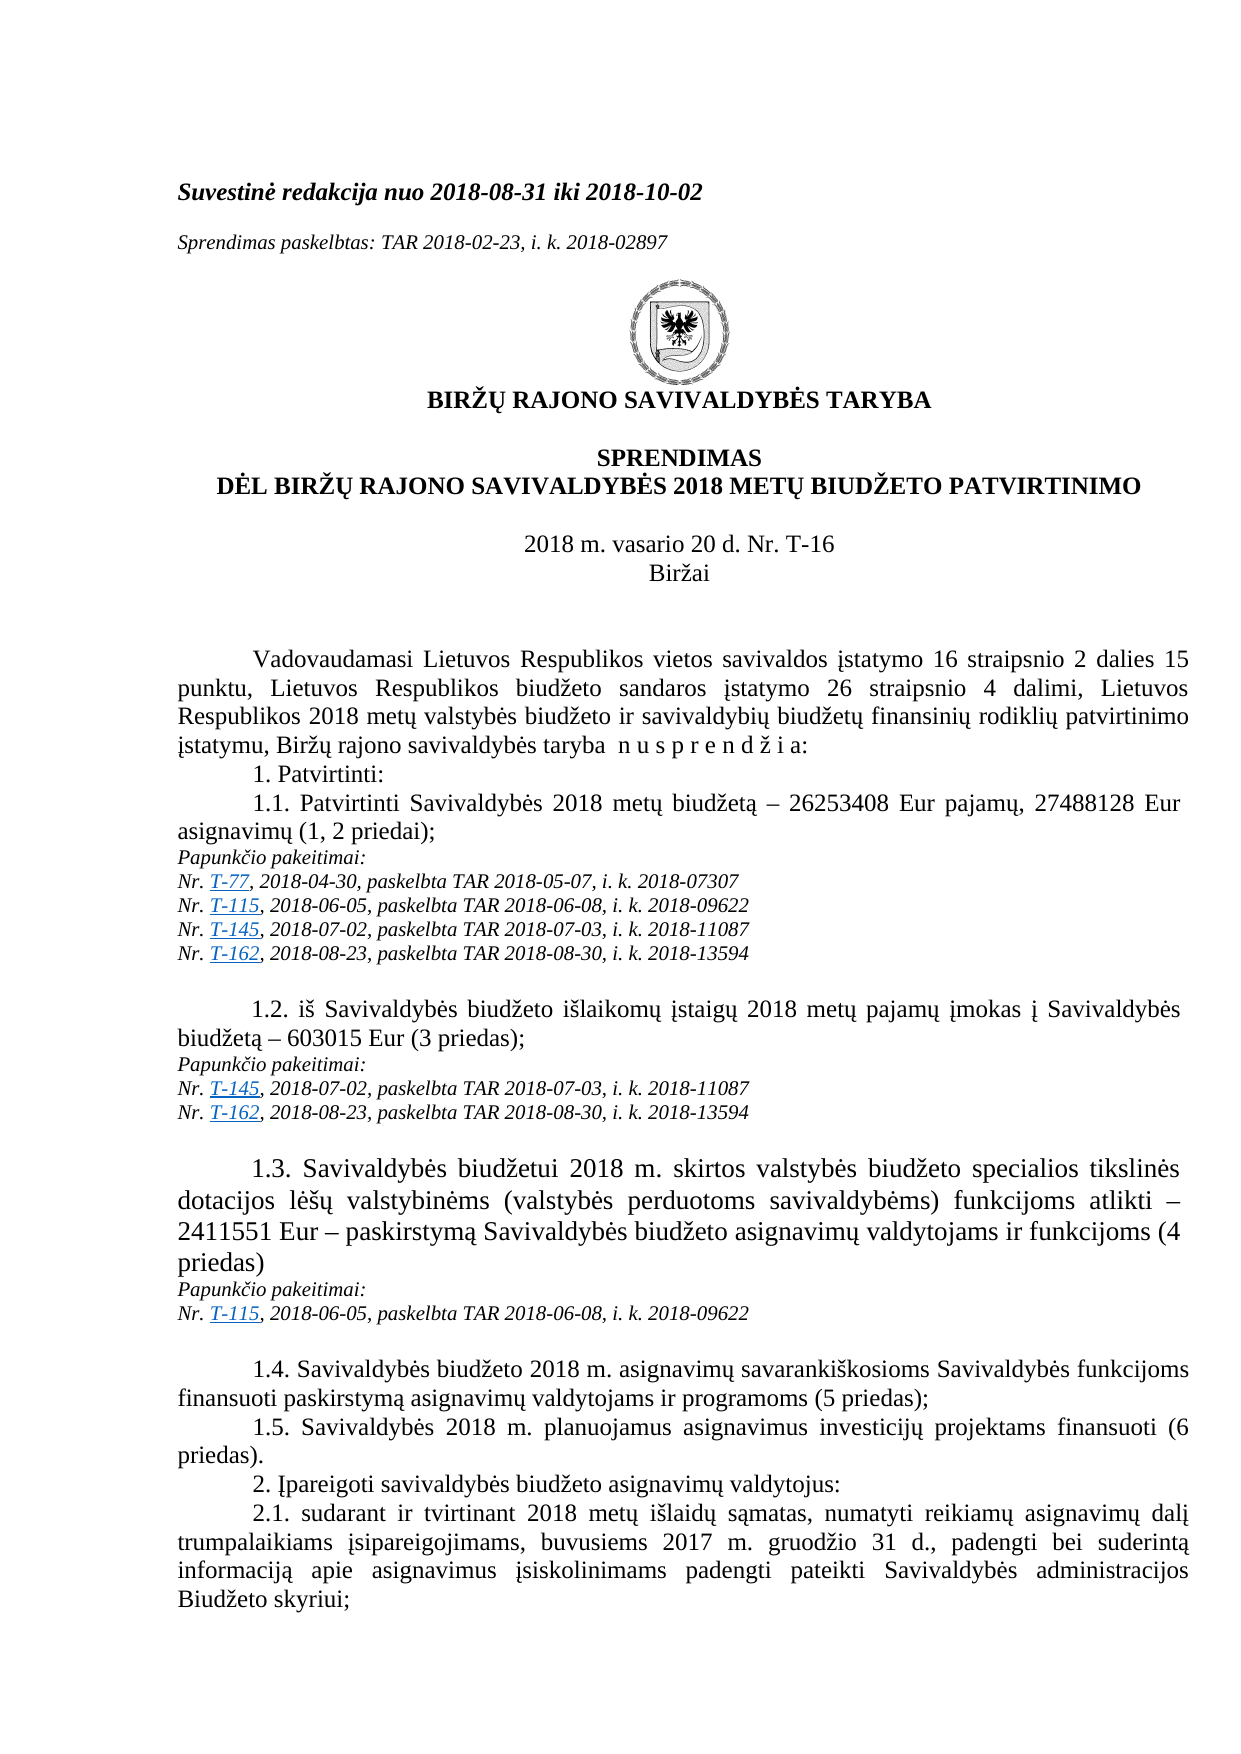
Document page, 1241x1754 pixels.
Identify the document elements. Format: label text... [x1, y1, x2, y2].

text Nr. T-115, 2018-06-05, paskelbta TAR 2018-06-08, i. k. 2018-09622 [177, 893, 1181, 917]
text Nr. T-162, 2018-08-23, paskelbta TAR 2018-08-30, i. k. 2018-13594 [177, 941, 1181, 965]
text 1.3. Savivaldybės biudžetui 2018 m. skirtos valstybės biudžeto specialios tikslinės dotacijos lėšų valstybinėms (valstybės perduotoms savivaldybėms) funkcijoms atlikti – 2411551 Eur – paskirstymą Savivaldybės biudžeto asignavimų valdytojams ir funkcijoms (4 priedas) [177, 1153, 1181, 1277]
text 2. Įpareigoti savivaldybės biudžeto asignavimų valdytojus: [177, 1469, 1190, 1498]
text Papunkčio pakeitimai: [177, 1277, 1181, 1301]
text 1.1. Patvirtinti Savivaldybės 2018 metų biudžetą – 26253408 Eur pajamų, 27488128 Eur asignavimų (1, 2 priedai); [177, 788, 1181, 845]
text Nr. T-115, 2018-06-05, paskelbta TAR 2018-06-08, i. k. 2018-09622 [177, 1301, 1181, 1325]
text 2018 m. vasario 20 d. Nr. T-16 [177, 529, 1181, 558]
text Sprendimas paskelbtas: TAR 2018-02-23, i. k. 2018-02897 [177, 230, 1181, 254]
text Nr. T-162, 2018-08-23, paskelbta TAR 2018-08-30, i. k. 2018-13594 [177, 1100, 1181, 1124]
text DĖL BIRŽŲ RAJONO SAVIVALDYBĖS 2018 METŲ BIUDŽETO PATVIRTINIMO [177, 471, 1181, 500]
text BIRŽŲ RAJONO SAVIVALDYBĖS TARYBA [177, 385, 1181, 414]
text Nr. T-145, 2018-07-02, paskelbta TAR 2018-07-03, i. k. 2018-11087 [177, 917, 1181, 941]
text Nr. T-145, 2018-07-02, paskelbta TAR 2018-07-03, i. k. 2018-11087 [177, 1076, 1181, 1100]
text Nr. T-77, 2018-04-30, paskelbta TAR 2018-05-07, i. k. 2018-07307 [177, 869, 1181, 893]
text 1.5. Savivaldybės 2018 m. planuojamus asignavimus investicijų projektams finansuoti (6 priedas). [177, 1412, 1190, 1469]
text SPRENDIMAS [177, 443, 1181, 471]
text 1.2. iš Savivaldybės biudžeto išlaikomų įstaigų 2018 metų pajamų įmokas į Savivaldybės biudžetą – 603015 Eur (3 priedas); [177, 994, 1181, 1052]
text 2.1. sudarant ir tvirtinant 2018 metų išlaidų sąmatas, numatyti reikiamų asignavimų dalį trumpalaikiams įsipareigojimams, buvusiems 2017 m. gruodžio 31 d., padengti bei suderintą informaciją apie asignavimus įsiskolinimams padengti pateikti Savivaldybės administracijos Biudžeto skyriui; [177, 1498, 1190, 1613]
text 1. Patvirtinti: [177, 759, 1190, 788]
text Papunkčio pakeitimai: [177, 1052, 1181, 1076]
text Vadovaudamasi Lietuvos Respublikos vietos savivaldos įstatymo 16 straipsnio 2 dalies 15 punktu, Lietuvos Respublikos biudžeto sandaros įstatymo 26 straipsnio 4 dalimi, Lietuvos Respublikos 2018 metų valstybės biudžeto ir savivaldybių biudžetų finansinių rodiklių patvirtinimo įstatymu, Biržų rajono savivaldybės taryba n u s p r e n d ž i a: [177, 644, 1190, 759]
text Papunkčio pakeitimai: [177, 845, 1181, 869]
text Biržai [177, 558, 1181, 586]
text Suvestinė redakcija nuo 2018-08-31 iki 2018-10-02 [177, 177, 1181, 206]
text 1.4. Savivaldybės biudžeto 2018 m. asignavimų savarankiškosioms Savivaldybės funkcijoms finansuoti paskirstymą asignavimų valdytojams ir programoms (5 priedas); [177, 1354, 1190, 1412]
